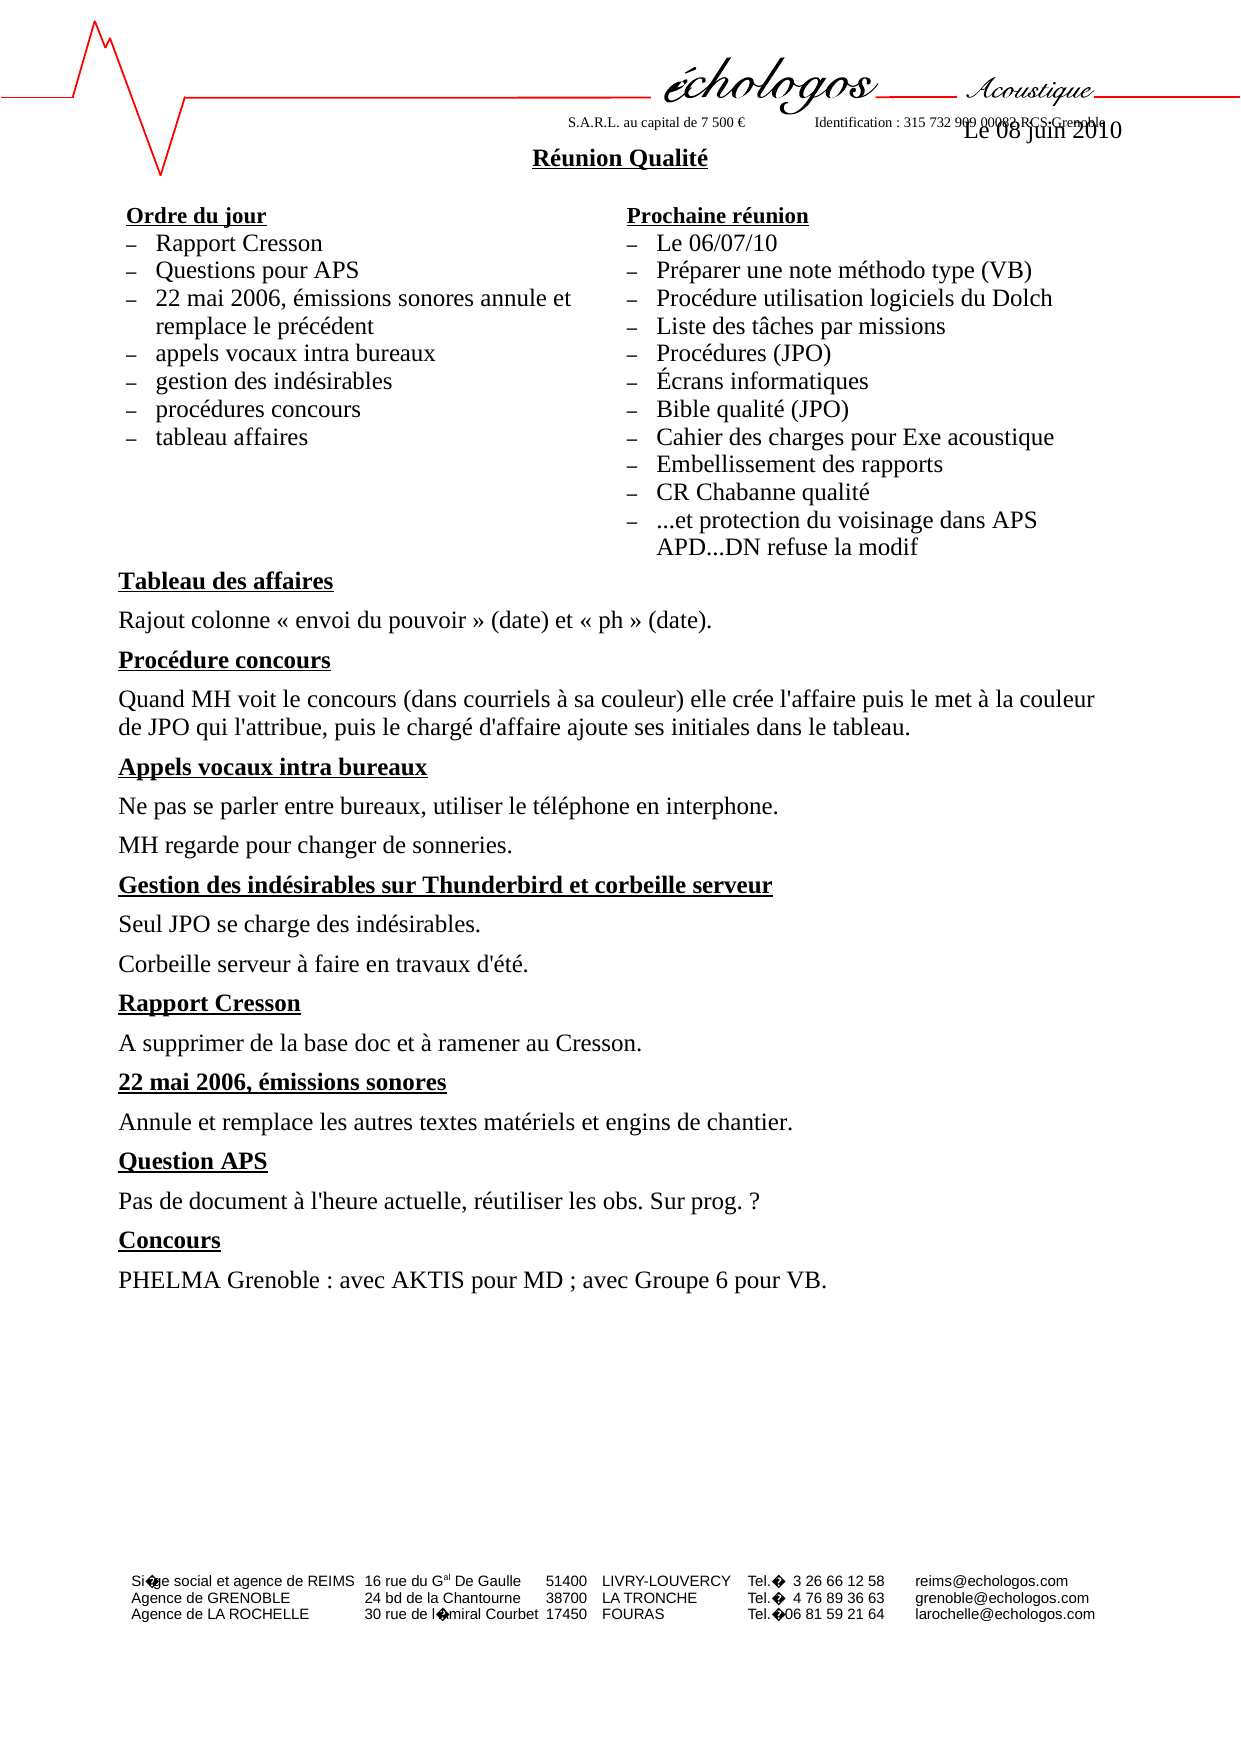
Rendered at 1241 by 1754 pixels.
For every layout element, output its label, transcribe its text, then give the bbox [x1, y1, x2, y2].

text Concours [118, 1226, 1122, 1254]
title [140, 116, 177, 144]
text Rajout colonne « envoi du pouvoir » (date) et « ph » (date). [118, 607, 1122, 634]
title [151, 144, 169, 171]
text Procédure concours [118, 646, 1122, 674]
text Seul JPO se charge des indésirables. [118, 911, 1122, 938]
text Tableau des affaires [118, 567, 1122, 595]
text Gestion des indésirables sur Thunderbird et corbeille serveur [118, 871, 1122, 899]
text 22 mai 2006, émissions sonores [118, 1068, 1122, 1096]
text Quand MH voit le concours (dans courriels à sa couleur) elle crée l'affaire puis le met à la couleur de JPO qui l'attribue, puis le chargé d'affaire ajoute ses initiales dans le tableau. [118, 686, 1122, 741]
text Rapport Cresson [118, 989, 1122, 1017]
text A supprimer de la base doc et à ramener au Cresson. [118, 1029, 1122, 1057]
title Le 08 juin 2010 [172, 116, 1122, 144]
title [118, 116, 147, 144]
text Annule et remplace les autres textes matériels et engins de chantier. [118, 1108, 1122, 1136]
table_header Ordre du jour [119, 197, 619, 229]
title Réunion Qualité [163, 144, 1122, 172]
text Question APS [118, 1147, 1122, 1175]
text MH regarde pour changer de sonneries. [118, 832, 1122, 859]
text Appels vocaux intra bureaux [118, 753, 1122, 780]
title [118, 144, 158, 172]
text Ne pas se parler entre bureaux, utiliser le téléphone en interphone. [118, 792, 1122, 820]
text Corbeille serveur à faire en travaux d'été. [118, 950, 1122, 978]
table_cell Rapport Cresson Questions pour APS 22 mai 2006, émissions sonores annule et remplace le précédent appels vocaux intra bureaux gestion des indésirables procédures concours tableau affaires [119, 229, 619, 561]
table_cell Le 06/07/10 Préparer une note méthodo type (VB) Procédure utilisation logiciels du Dolch Liste des tâches par missions Procédures (JPO) Écrans informatiques Bible qualité (JPO) Cahier des charges pour Exe acoustique Embellissement des rapports CR Chabanne qualité ...et protection du voisinage dans APS APD...DN refuse la modif [619, 229, 1122, 561]
table_header Prochaine réunion [619, 197, 1122, 229]
text Pas de document à l'heure actuelle, réutiliser les obs. Sur prog. ? [118, 1187, 1122, 1215]
text PHELMA Grenoble : avec AKTIS pour MD ; avec Groupe 6 pour VB. [118, 1266, 1122, 1294]
